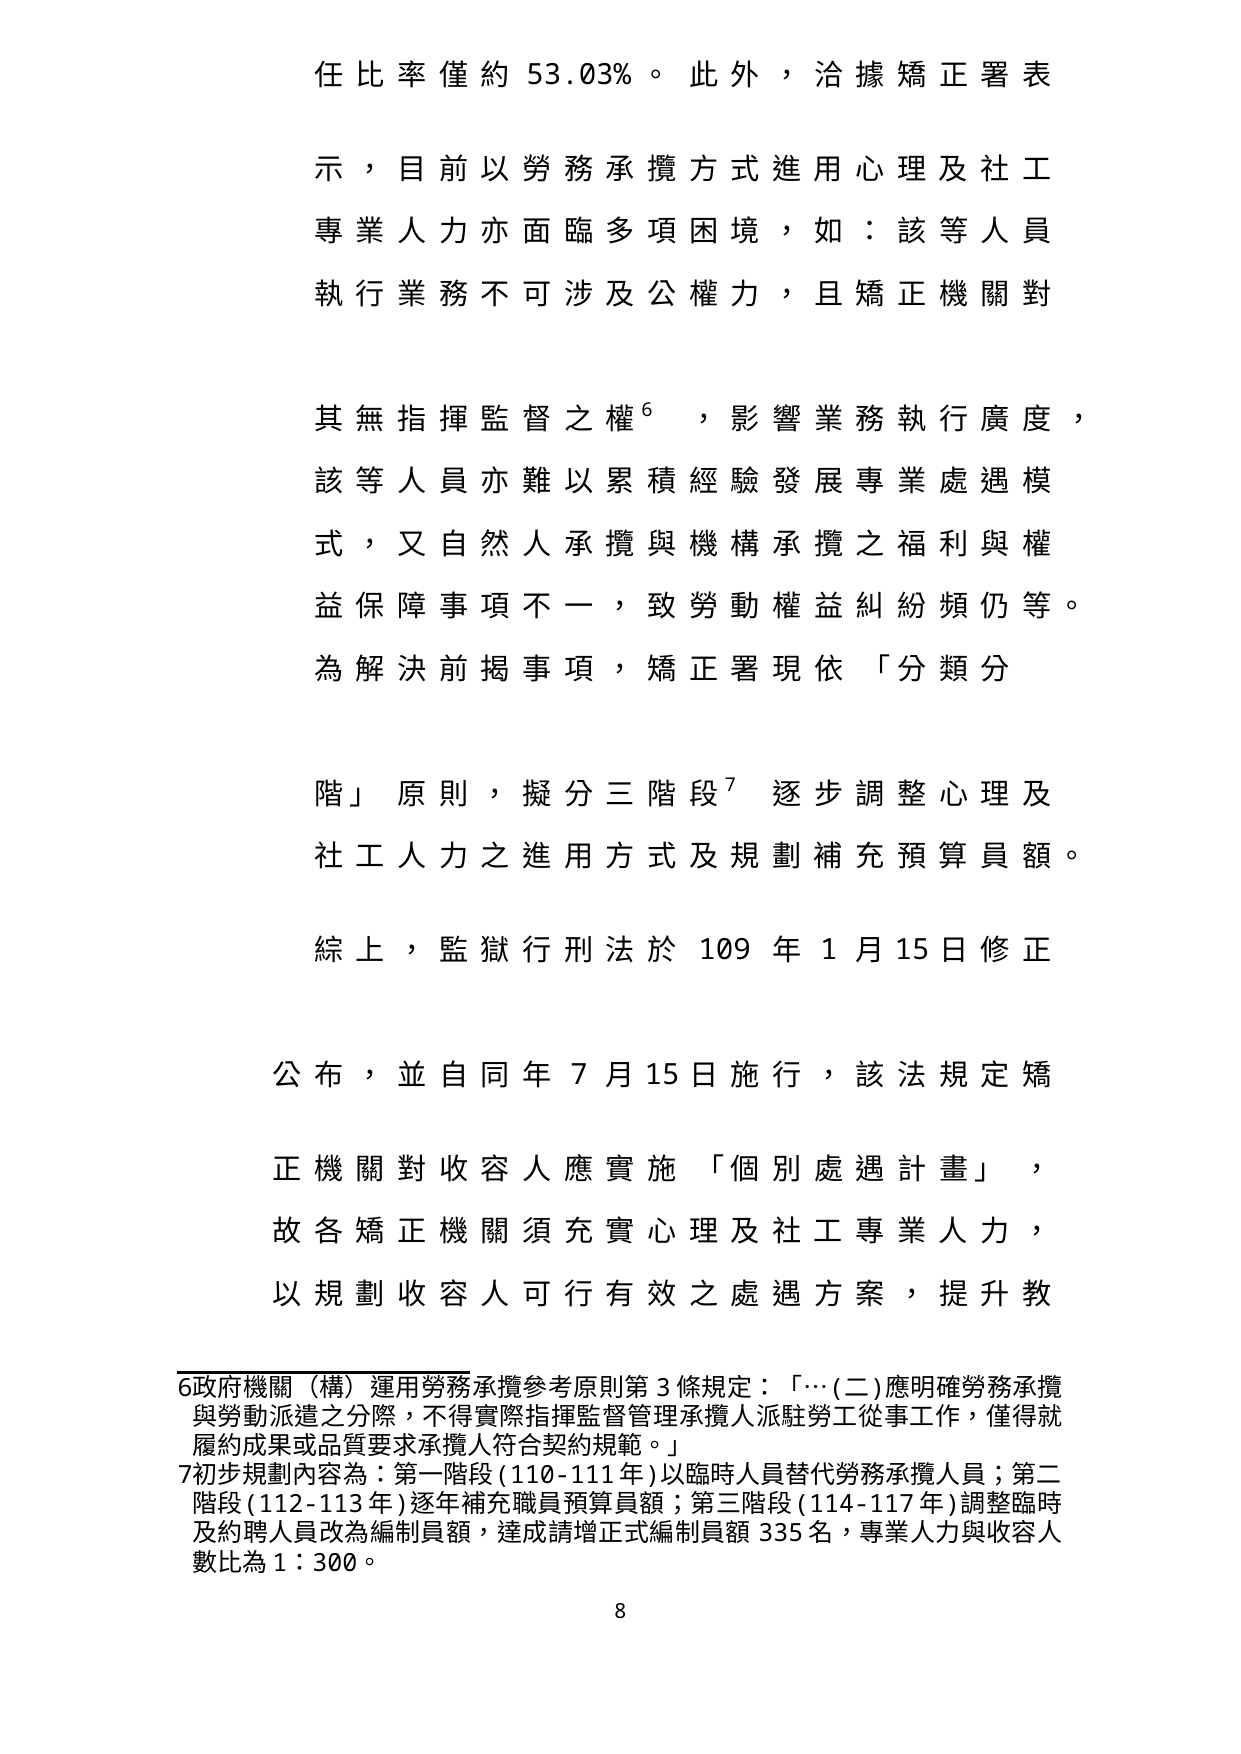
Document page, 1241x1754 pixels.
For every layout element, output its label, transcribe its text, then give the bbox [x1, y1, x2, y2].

text 綜上，監獄行刑法於109年1月15日修正公布，並自同年7月15日施行，該法規定矯正機關對收容人應實施「個別處遇計畫」，故各矯正機關須充實心理及社工專業人力，以規劃收容人可行有效之處遇方案，提升教 [242, 875, 1058, 1312]
text 監察院調查報告指出：「矯正署所屬各監所以『勞務承攬』方式進用心理及社工專業人力，因勞權保障欠周，影響專業人員續任意願，不利專業人員熟悉收容人之特殊需求，及建立個案專業關係；另因雇主非矯正機關，其人員管理與專業處遇督導權責尚難釐清，亦不利於提供專業服務，連帶影響服務對象之權益。」依矯正署統計資料，108年度各矯正機關進用之心理師及社工人員分別為27人及39人，於109年留任者分別為16人及19人，平均留任比率僅約53.03%。此外，洽據矯正署表示，目前以勞務承攬方式進用心理及社工專業人力亦面臨多項困境，如：該等人員執行業務不可涉及公權力，且矯正機關對其無指揮監督之權，影響業務執行廣度，該等人員亦難以累積經驗發展專業處遇模式，又自然人承攬與機構承攬之福利與權益保障事項不一，致勞動權益糾紛頻仍等。為解決前揭事項，矯正署現依「分類分階」原則，擬分三階段逐步調整心理及社工人力之進用方式及規劃補充預算員額。 [271, 0, 1058, 875]
text 初步規劃內容為：第一階段(110-111年)以臨時人員替代勞務承攬人員；第二階段(112-113年)逐年補充職員預算員額；第三階段(114-117年)調整臨時及約聘人員改為編制員額，達成請增正式編制員額335名，專業人力與收容人數比為1：300。 [177, 1460, 1063, 1577]
text 政府機關（構）運用勞務承攬參考原則第3條規定：「…(二)應明確勞務承攬與勞動派遣之分際，不得實際指揮監督管理承攬人派駐勞工從事工作，僅得就履約成果或品質要求承攬人符合契約規範。」 [177, 1373, 1063, 1460]
